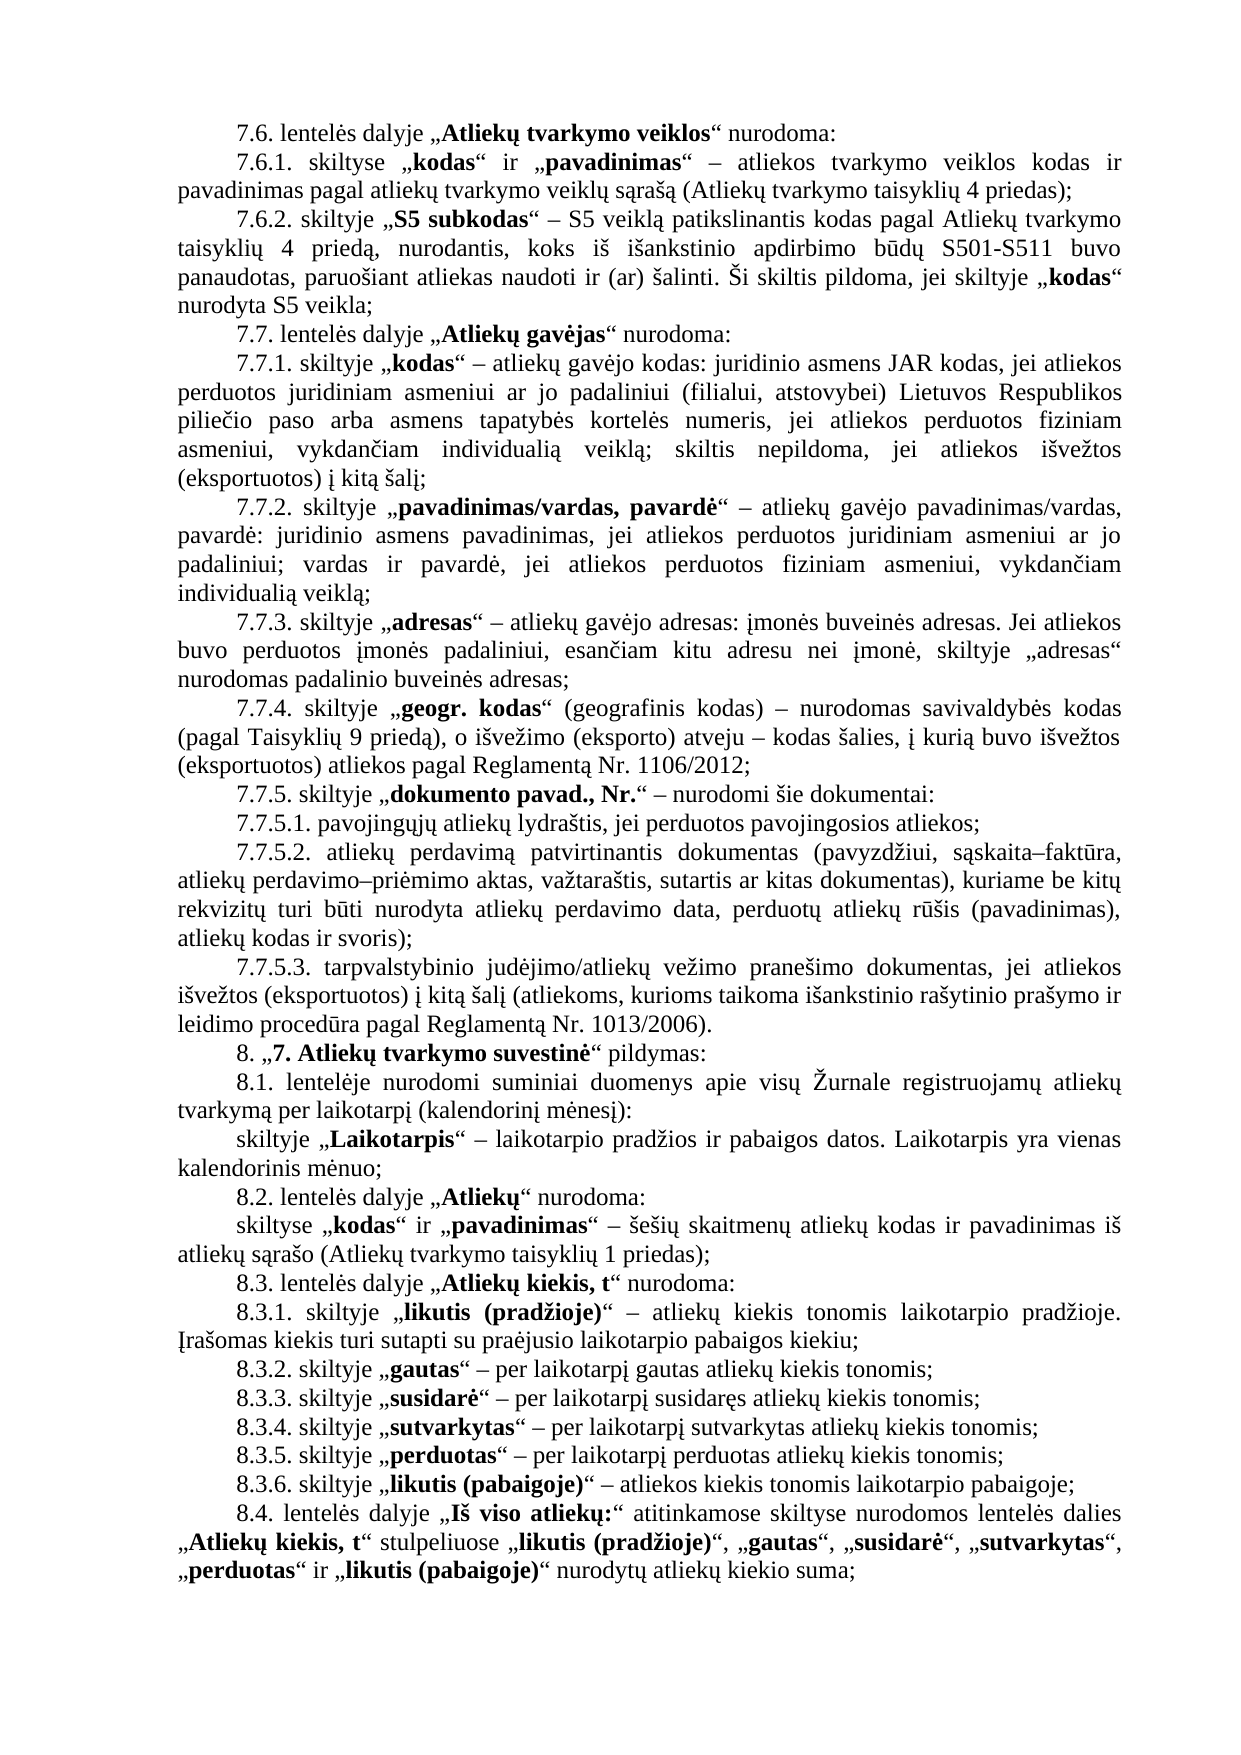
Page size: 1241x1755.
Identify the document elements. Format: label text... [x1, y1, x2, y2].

text 7.6.1. skiltyse „kodas“ ir „pavadinimas“ – atliekos tvarkymo veiklos kodas ir pavadinimas pagal atliekų tvarkymo veiklų sąrašą (Atliekų tvarkymo taisyklių 4 priedas); [177, 147, 1122, 204]
text 8.3.3. skiltyje „susidarė“ – per laikotarpį susidaręs atliekų kiekis tonomis; [177, 1383, 1122, 1412]
text skiltyse „kodas“ ir „pavadinimas“ – šešių skaitmenų atliekų kodas ir pavadinimas iš atliekų sąrašo (Atliekų tvarkymo taisyklių 1 priedas); [177, 1211, 1122, 1268]
text 7.7.3. skiltyje „adresas“ – atliekų gavėjo adresas: įmonės buveinės adresas. Jei atliekos buvo perduotos įmonės padaliniui, esančiam kitu adresu nei įmonė, skiltyje „adresas“ nurodomas padalinio buveinės adresas; [177, 607, 1122, 693]
text 8.3.6. skiltyje „likutis (pabaigoje)“ – atliekos kiekis tonomis laikotarpio pabaigoje; [177, 1469, 1122, 1498]
text 7.6.2. skiltyje „S5 subkodas“ – S5 veiklą patikslinantis kodas pagal Atliekų tvarkymo taisyklių 4 priedą, nurodantis, koks iš išankstinio apdirbimo būdų S501-S511 buvo panaudotas, paruošiant atliekas naudoti ir (ar) šalinti. Ši skiltis pildoma, jei skiltyje „kodas“ nurodyta S5 veikla; [177, 204, 1122, 319]
text 7.7.5. skiltyje „dokumento pavad., Nr.“ – nurodomi šie dokumentai: [177, 779, 1122, 808]
text 8. „7. Atliekų tvarkymo suvestinė“ pildymas: [177, 1038, 1122, 1067]
text 7.7.1. skiltyje „kodas“ – atliekų gavėjo kodas: juridinio asmens JAR kodas, jei atliekos perduotos juridiniam asmeniui ar jo padaliniui (filialui, atstovybei) Lietuvos Respublikos piliečio paso arba asmens tapatybės kortelės numeris, jei atliekos perduotos fiziniam asmeniui, vykdančiam individualią veiklą; skiltis nepildoma, jei atliekos išvežtos (eksportuotos) į kitą šalį; [177, 348, 1122, 492]
text 7.7.5.2. atliekų perdavimą patvirtinantis dokumentas (pavyzdžiui, sąskaita–faktūra, atliekų perdavimo–priėmimo aktas, važtaraštis, sutartis ar kitas dokumentas), kuriame be kitų rekvizitų turi būti nurodyta atliekų perdavimo data, perduotų atliekų rūšis (pavadinimas), atliekų kodas ir svoris); [177, 837, 1122, 952]
text skiltyje „Laikotarpis“ – laikotarpio pradžios ir pabaigos datos. Laikotarpis yra vienas kalendorinis mėnuo; [177, 1124, 1122, 1182]
text 7.7.2. skiltyje „pavadinimas/vardas, pavardė“ – atliekų gavėjo pavadinimas/vardas, pavardė: juridinio asmens pavadinimas, jei atliekos perduotos juridiniam asmeniui ar jo padaliniui; vardas ir pavardė, jei atliekos perduotos fiziniam asmeniui, vykdančiam individualią veiklą; [177, 492, 1122, 607]
text 8.3.2. skiltyje „gautas“ – per laikotarpį gautas atliekų kiekis tonomis; [177, 1354, 1122, 1383]
text 7.7. lentelės dalyje „Atliekų gavėjas“ nurodoma: [177, 319, 1122, 348]
text 8.3.4. skiltyje „sutvarkytas“ – per laikotarpį sutvarkytas atliekų kiekis tonomis; [177, 1412, 1122, 1441]
text 7.7.5.3. tarpvalstybinio judėjimo/atliekų vežimo pranešimo dokumentas, jei atliekos išvežtos (eksportuotos) į kitą šalį (atliekoms, kurioms taikoma išankstinio rašytinio prašymo ir leidimo procedūra pagal Reglamentą Nr. 1013/2006). [177, 952, 1122, 1038]
text 8.3.1. skiltyje „likutis (pradžioje)“ – atliekų kiekis tonomis laikotarpio pradžioje. Įrašomas kiekis turi sutapti su praėjusio laikotarpio pabaigos kiekiu; [177, 1297, 1122, 1354]
text 7.6. lentelės dalyje „Atliekų tvarkymo veiklos“ nurodoma: [177, 118, 1122, 147]
text 8.4. lentelės dalyje „Iš viso atliekų:“ atitinkamose skiltyse nurodomos lentelės dalies „Atliekų kiekis, t“ stulpeliuose „likutis (pradžioje)“, „gautas“, „susidarė“, „sutvarkytas“, „perduotas“ ir „likutis (pabaigoje)“ nurodytų atliekų kiekio suma; [177, 1498, 1122, 1584]
text 8.1. lentelėje nurodomi suminiai duomenys apie visų Žurnale registruojamų atliekų tvarkymą per laikotarpį (kalendorinį mėnesį): [177, 1067, 1122, 1124]
text 7.7.5.1. pavojingųjų atliekų lydraštis, jei perduotos pavojingosios atliekos; [177, 808, 1122, 837]
text 7.7.4. skiltyje „geogr. kodas“ (geografinis kodas) – nurodomas savivaldybės kodas (pagal Taisyklių 9 priedą), o išvežimo (eksporto) atveju – kodas šalies, į kurią buvo išvežtos (eksportuotos) atliekos pagal Reglamentą Nr. 1106/2012; [177, 693, 1122, 779]
text 8.2. lentelės dalyje „Atliekų“ nurodoma: [177, 1182, 1122, 1211]
text 8.3.5. skiltyje „perduotas“ – per laikotarpį perduotas atliekų kiekis tonomis; [177, 1441, 1122, 1469]
text 8.3. lentelės dalyje „Atliekų kiekis, t“ nurodoma: [177, 1268, 1122, 1297]
